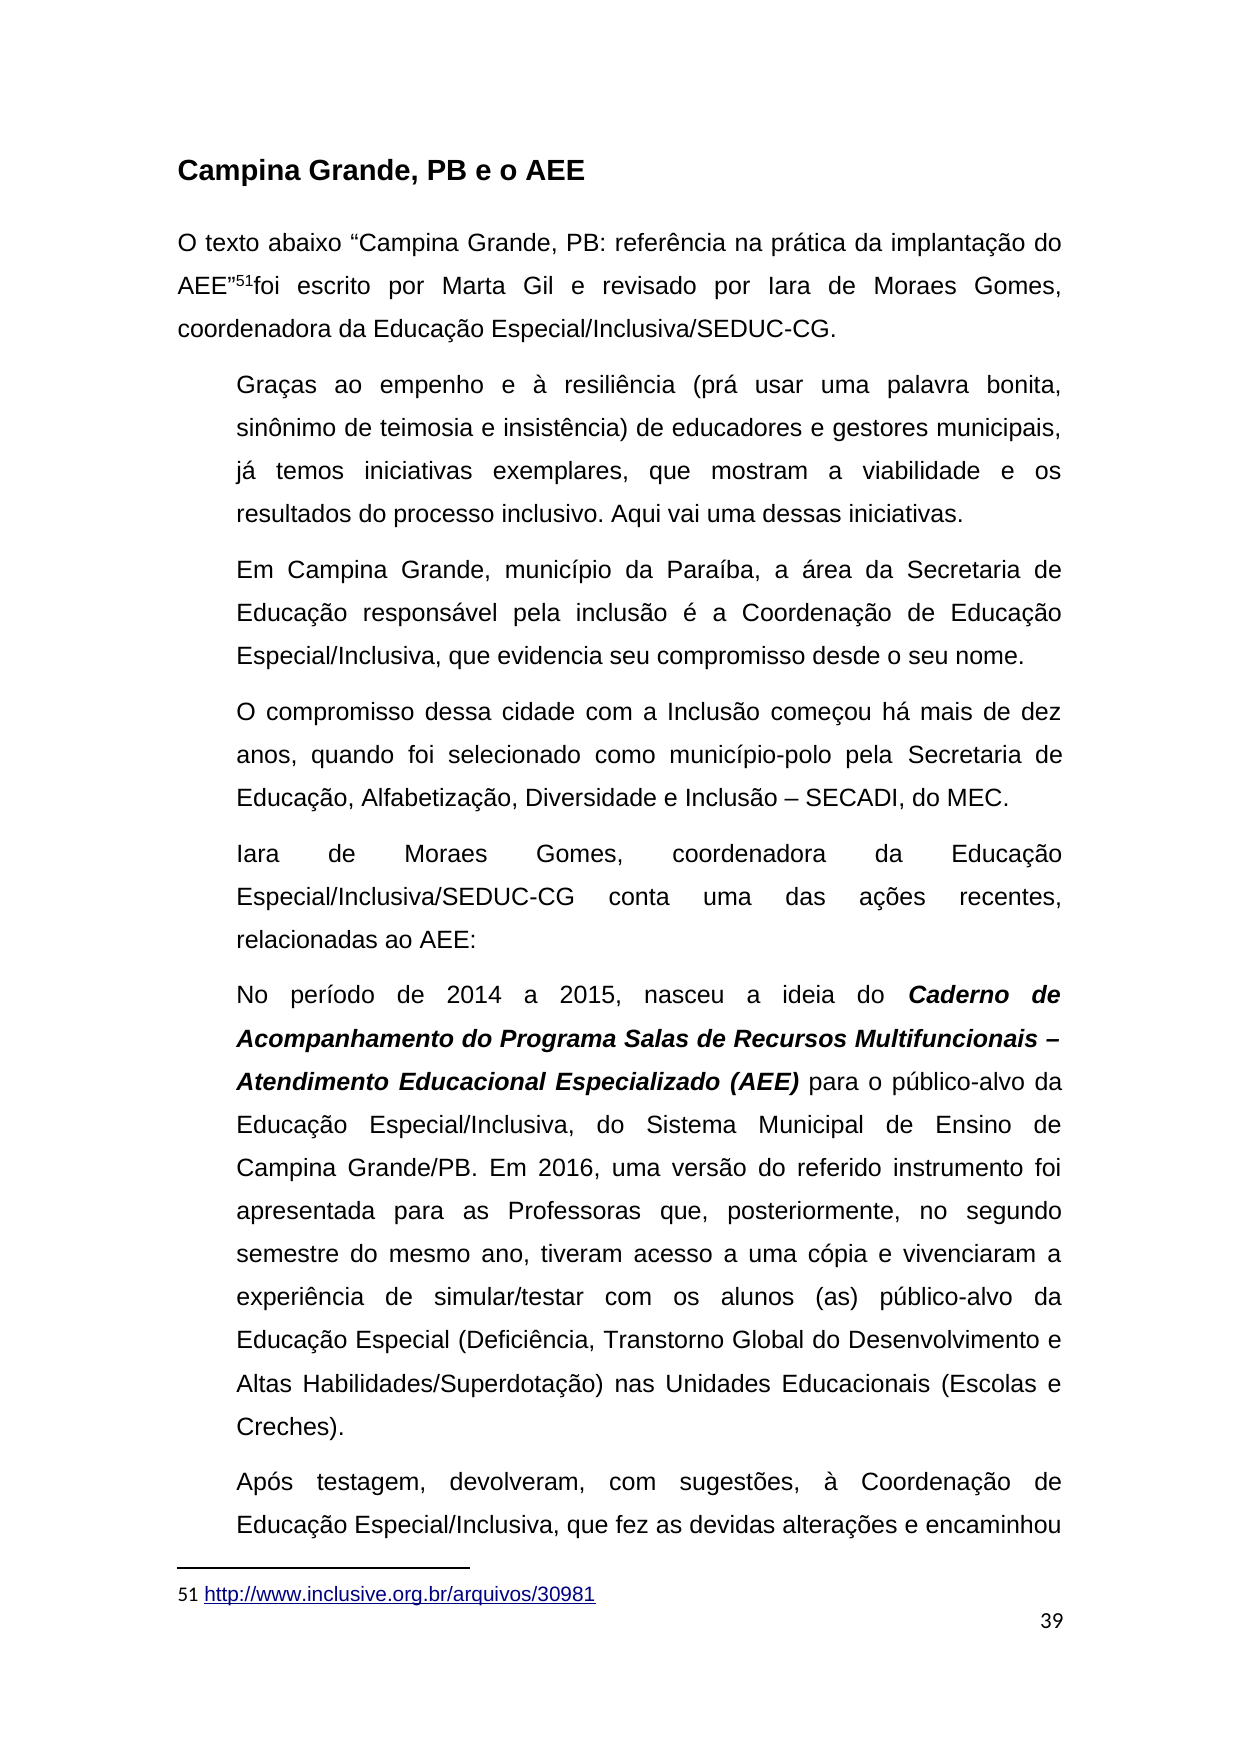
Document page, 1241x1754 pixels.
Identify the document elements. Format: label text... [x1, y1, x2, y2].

text O compromisso dessa cidade com a Inclusão começou há mais de dez anos, quando foi selecionado como município-polo pela Secretaria de Educação, Alfabetização, Diversidade e Inclusão – SECADI, do MEC. [236, 697, 1063, 812]
text Em Campina Grande, município da Paraíba, a área da Secretaria de Educação responsável pela inclusão é a Coordenação de Educação Especial/Inclusiva, que evidencia seu compromisso desde o seu nome. [236, 555, 1063, 670]
text No período de 2014 a 2015, nasceu a ideia do Caderno de Acompanhamento do Programa Salas de Recursos Multifuncionais – Atendimento Educacional Especializado (AEE) para o público-alvo da Educação Especial/Inclusiva, do Sistema Municipal de Ensino de Campina Grande/PB. Em 2016, uma versão do referido instrumento foi apresentada para as Professoras que, posteriormente, no segundo semestre do mesmo ano, tiveram acesso a uma cópia e vivenciaram a experiência de simular/testar com os alunos (as) público-alvo da Educação Especial (Deficiência, Transtorno Global do Desenvolvimento e Altas Habilidades/Superdotação) nas Unidades Educacionais (Escolas e Creches). [236, 980, 1063, 1440]
text Campina Grande, PB e o AEE [177, 153, 1063, 186]
text http://www.inclusive.org.br/arquivos/30981 [177, 1581, 1063, 1606]
text Iara de Moraes Gomes, coordenadora da Educação Especial/Inclusiva/SEDUC-CG conta uma das ações recentes, relacionadas ao AEE: [236, 838, 1063, 953]
text Graças ao empenho e à resiliência (prá usar uma palavra bonita, sinônimo de teimosia e insistência) de educadores e gestores municipais, já temos iniciativas exemplares, que mostram a viabilidade e os resultados do processo inclusivo. Aqui vai uma dessas iniciativas. [236, 370, 1063, 528]
text Após testagem, devolveram, com sugestões, à Coordenação de Educação Especial/Inclusiva, que fez as devidas alterações e encaminhou [236, 1467, 1063, 1539]
subtitle O texto abaixo “Campina Grande, PB: referência na prática da implantação do AEE”foi escrito por Marta Gil e revisado por Iara de Moraes Gomes, coordenadora da Educação Especial/Inclusiva/SEDUC-CG. [177, 228, 1063, 343]
